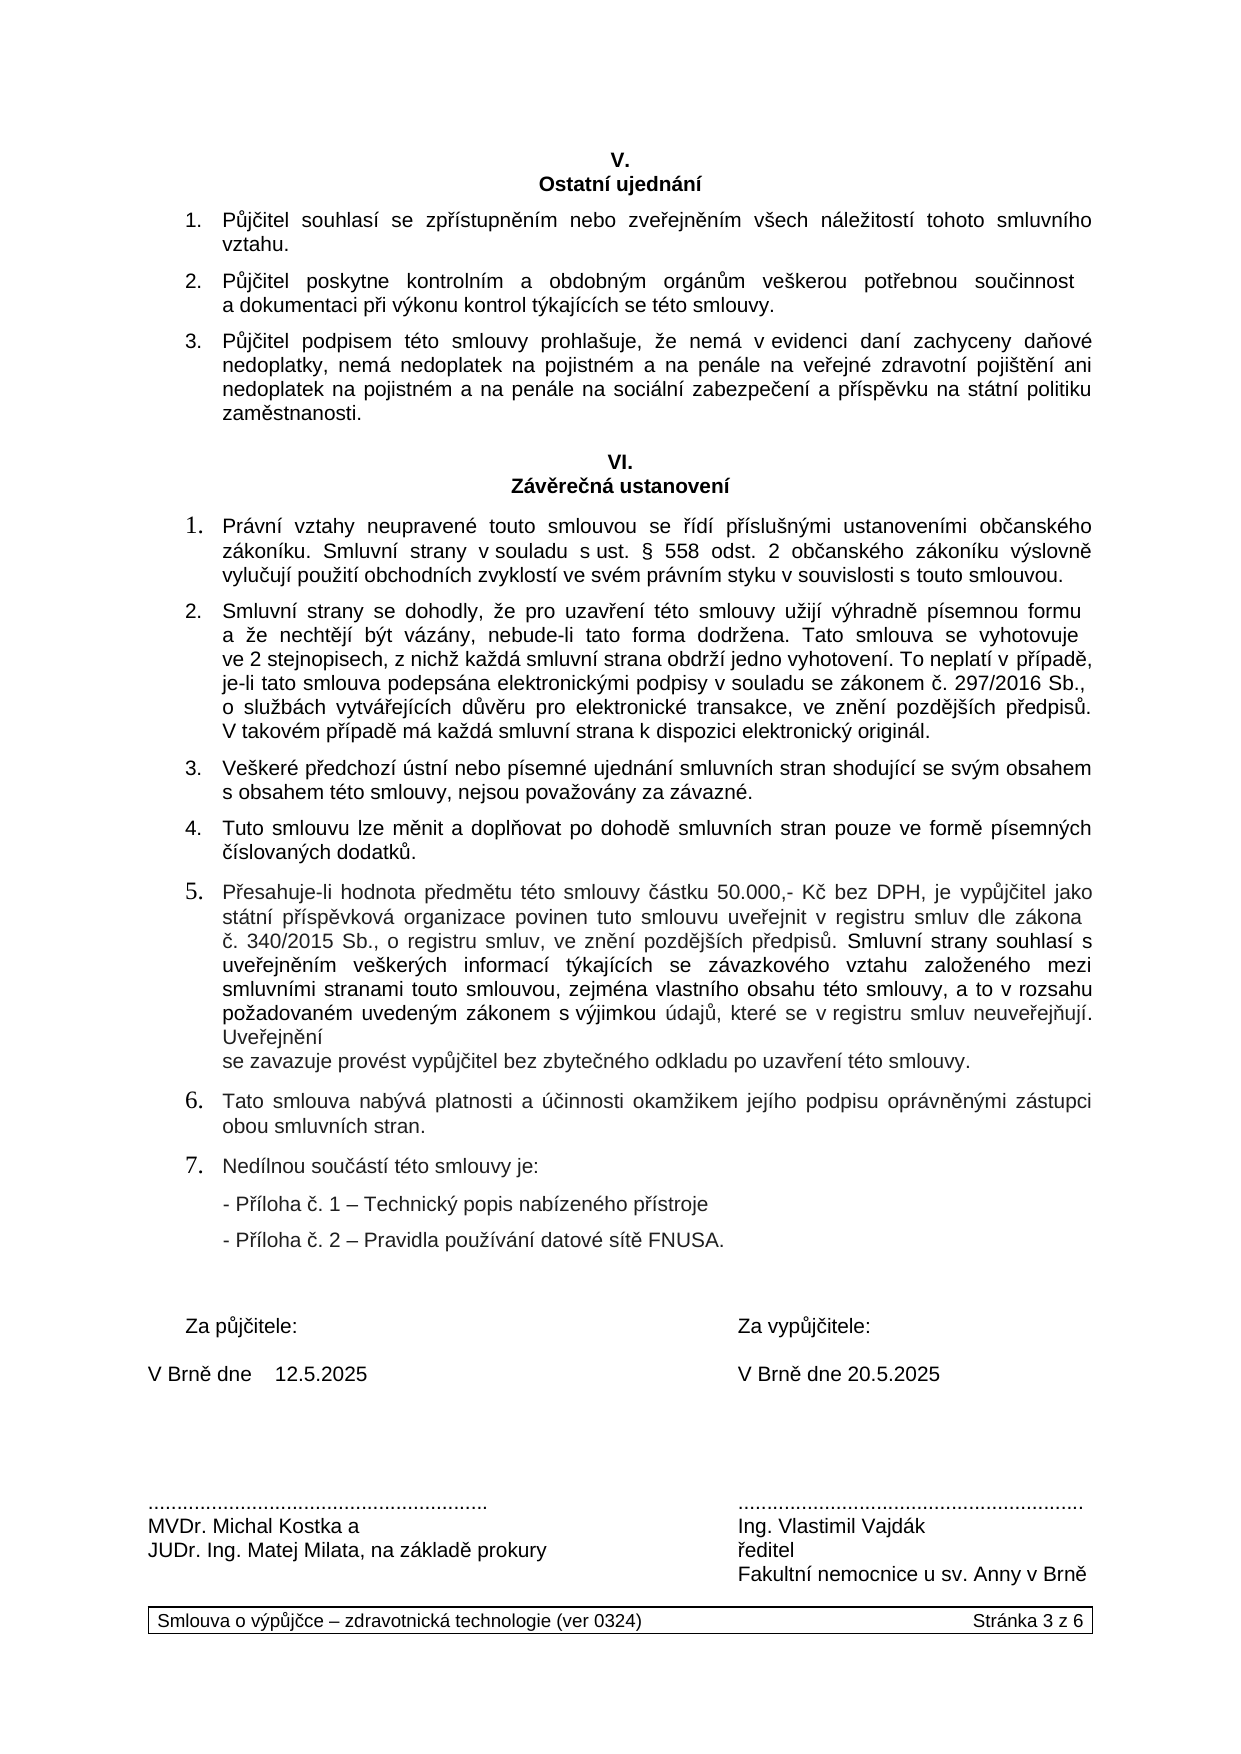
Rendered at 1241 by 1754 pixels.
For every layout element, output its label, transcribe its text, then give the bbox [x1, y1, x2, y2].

list Veškeré předchozí ústní nebo písemné ujednání smluvních stran shodující se svým obsahem s obsahem této smlouvy, nejsou považovány za závazné. [185, 756, 1093, 803]
text Ostatní ujednání [148, 172, 1093, 196]
text Fakultní nemocnice u sv. Anny v Brně [148, 1562, 1093, 1586]
text MVDr. Michal Kostka a Ing. Vlastimil Vajdák [148, 1514, 1093, 1538]
list Tuto smlouvu lze měnit a doplňovat po dohodě smluvních stran pouze ve formě písemných číslovaných dodatků. [185, 816, 1093, 864]
text V Brně dne 12.5.2025 V Brně dne 20.5.2025 [148, 1362, 1093, 1386]
text - Příloha č. 1 – Technický popis nabízeného přístroje [223, 1192, 1093, 1216]
list Tato smlouva nabývá platnosti a účinnosti okamžikem jejího podpisu oprávněnými zástupci obou smluvních stran. [185, 1085, 1093, 1138]
list Právní vztahy neupravené touto smlouvou se řídí příslušnými ustanoveními občanského zákoníku. Smluvní strany v souladu s ust. § 558 odst. 2 občanského zákoníku výslovně vylučují použití obchodních zvyklostí ve svém právním styku v souvislosti s touto smlouvou. [185, 510, 1093, 587]
text Závěrečná ustanovení [148, 474, 1093, 498]
text V. [148, 148, 1093, 172]
text - Příloha č. 2 – Pravidla používání datové sítě FNUSA. [223, 1228, 1093, 1252]
text JUDr. Ing. Matej Milata, na základě prokury ředitel [148, 1538, 1093, 1562]
list Půjčitel poskytne kontrolním a obdobným orgánům veškerou potřebnou součinnost a dokumentaci při výkonu kontrol týkajících se této smlouvy. [185, 268, 1093, 316]
text VI. [148, 450, 1093, 474]
list Nedílnou součástí této smlouvy je: [185, 1151, 1093, 1179]
list Půjčitel souhlasí se zpřístupněním nebo zveřejněním všech náležitostí tohoto smluvního vztahu. [185, 208, 1093, 256]
list Smluvní strany se dohodly, že pro uzavření této smlouvy užijí výhradně písemnou formu a že nechtějí být vázány, nebude-li tato forma dodržena. Tato smlouva se vyhotovuje ve 2 stejnopisech, z nichž každá smluvní strana obdrží jedno vyhotovení. To neplatí v případě, je-li tato smlouva podepsána elektronickými podpisy v souladu se zákonem č. 297/2016 Sb., o službách vytvářejících důvěru pro elektronické transakce, ve znění pozdějších předpisů. V takovém případě má každá smluvní strana k dispozici elektronický originál. [185, 599, 1093, 743]
text Za půjčitele: Za vypůjčitele: [148, 1314, 1093, 1338]
text ........................................................... ............................................................ [148, 1490, 1093, 1514]
list Půjčitel podpisem této smlouvy prohlašuje, že nemá v evidenci daní zachyceny daňové nedoplatky, nemá nedoplatek na pojistném a na penále na veřejné zdravotní pojištění ani nedoplatek na pojistném a na penále na sociální zabezpečení a příspěvku na státní politiku zaměstnanosti. [185, 329, 1093, 425]
list Přesahuje-li hodnota předmětu této smlouvy částku 50.000,- Kč bez DPH, je vypůjčitel jako státní příspěvková organizace povinen tuto smlouvu uveřejnit v registru smluv dle zákona č. 340/2015 Sb., o registru smluv, ve znění pozdějších předpisů. Smluvní strany souhlasí s uveřejněním veškerých informací týkajících se závazkového vztahu založeného mezi smluvními stranami touto smlouvou, zejména vlastního obsahu této smlouvy, a to v rozsahu požadovaném uvedeným zákonem s výjimkou údajů, které se v registru smluv neuveřejňují. Uveřejnění se zavazuje provést vypůjčitel bez zbytečného odkladu po uzavření této smlouvy. [185, 876, 1093, 1073]
